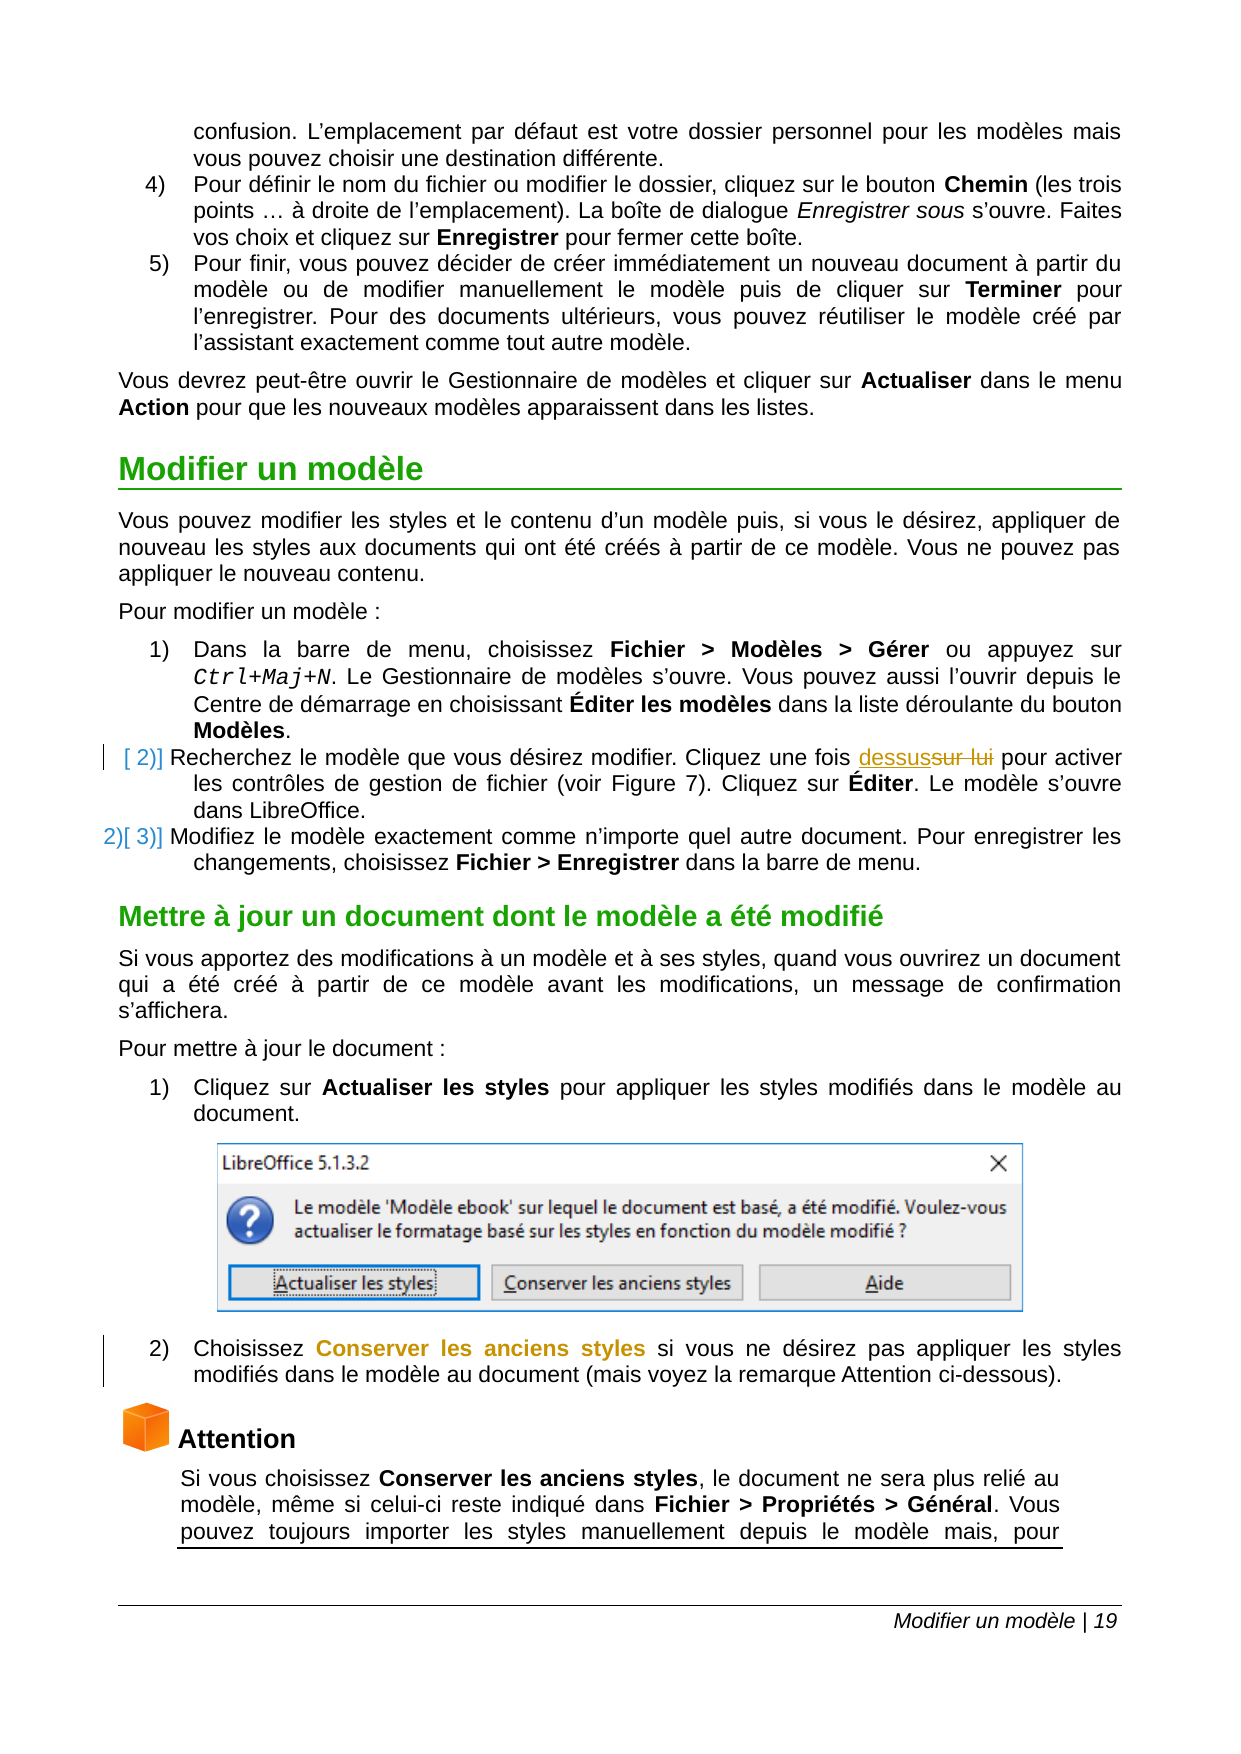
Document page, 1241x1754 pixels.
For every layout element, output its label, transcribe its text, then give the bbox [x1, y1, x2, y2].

subtitle Modifier un modèle [118, 449, 1122, 488]
text Si vous choisissez Conserver les anciens styles, le document ne sera plus relié au modèle, même si celui-ci reste indiqué dans Fichier > Propriétés > Général. Vous pouvez toujours importer les styles manuellement depuis le modèle mais, pour [177, 1462, 1063, 1547]
list Dans la barre de menu, choisissez Fichier > Modèles > Gérer ou appuyez sur Ctrl+Maj+N. Le Gestionnaire de modèles s’ouvre. Vous pouvez aussi l’ouvrir depuis le Centre de démarrage en choisissant Éditer les modèles dans la liste déroulante du bouton Modèles. [169, 636, 1122, 744]
text Pour modifier un modèle : [118, 598, 1122, 625]
list Pour définir le nom du fichier ou modifier le dossier, cliquez sur le bouton Chemin (les trois points … à droite de l’emplacement). La boîte de dialogue Enregistrer sous s’ouvre. Faites vos choix et cliquez sur Enregistrer pour fermer cette boîte. [165, 171, 1122, 250]
subtitle Mettre à jour un document dont le modèle a été modifié [118, 899, 1122, 933]
picture [119, 1400, 173, 1454]
list Pour finir, vous pouvez décider de créer immédiatement un nouveau document à partir du modèle ou de modifier manuellement le modèle puis de cliquer sur Terminer pour l’enregistrer. Pour des documents ultérieurs, vous pouvez réutiliser le modèle créé par l’assistant exactement comme tout autre modèle. [169, 250, 1122, 355]
text Vous pouvez modifier les styles et le contenu d’un modèle puis, si vous le désirez, appliquer de nouveau les styles aux documents qui ont été créés à partir de ce modèle. Vous ne pouvez pas appliquer le nouveau contenu. [118, 507, 1122, 587]
text Pour mettre à jour le document : [118, 1035, 1122, 1062]
subtitle Attention [118, 1399, 1122, 1454]
list Modifiez le modèle exactement comme n’importe quel autre document. Pour enregistrer les changements, choisissez Fichier > Enregistrer dans la barre de menu. [169, 823, 1122, 876]
list confusion. L’emplacement par défaut est votre dossier personnel pour les modèles mais vous pouvez choisir une destination différente. [169, 118, 1122, 171]
text Vous devrez peut-être ouvrir le Gestionnaire de modèles et cliquer sur Actualiser dans le menu Action pour que les nouveaux modèles apparaissent dans les listes. [118, 367, 1122, 420]
list Recherchez le modèle que vous désirez modifier. Cliquez une fois dessus pour activer les contrôles de gestion de fichier (voir Figure 7). Cliquez sur Éditer. Le modèle s’ouvre dans LibreOffice. [169, 744, 1122, 823]
list Cliquez sur Actualiser les styles pour appliquer les styles modifiés dans le modèle au document. [169, 1073, 1122, 1126]
text Si vous apportez des modifications à un modèle et à ses styles, quand vous ouvrirez un document qui a été créé à partir de ce modèle avant les modifications, un message de confirmation s’affichera. [118, 944, 1122, 1024]
list Choisissez Conserver les anciens styles si vous ne désirez pas appliquer les styles modifiés dans le modèle au document (mais voyez la remarque Attention ci-dessous). [169, 1335, 1122, 1387]
picture [217, 1143, 1024, 1312]
